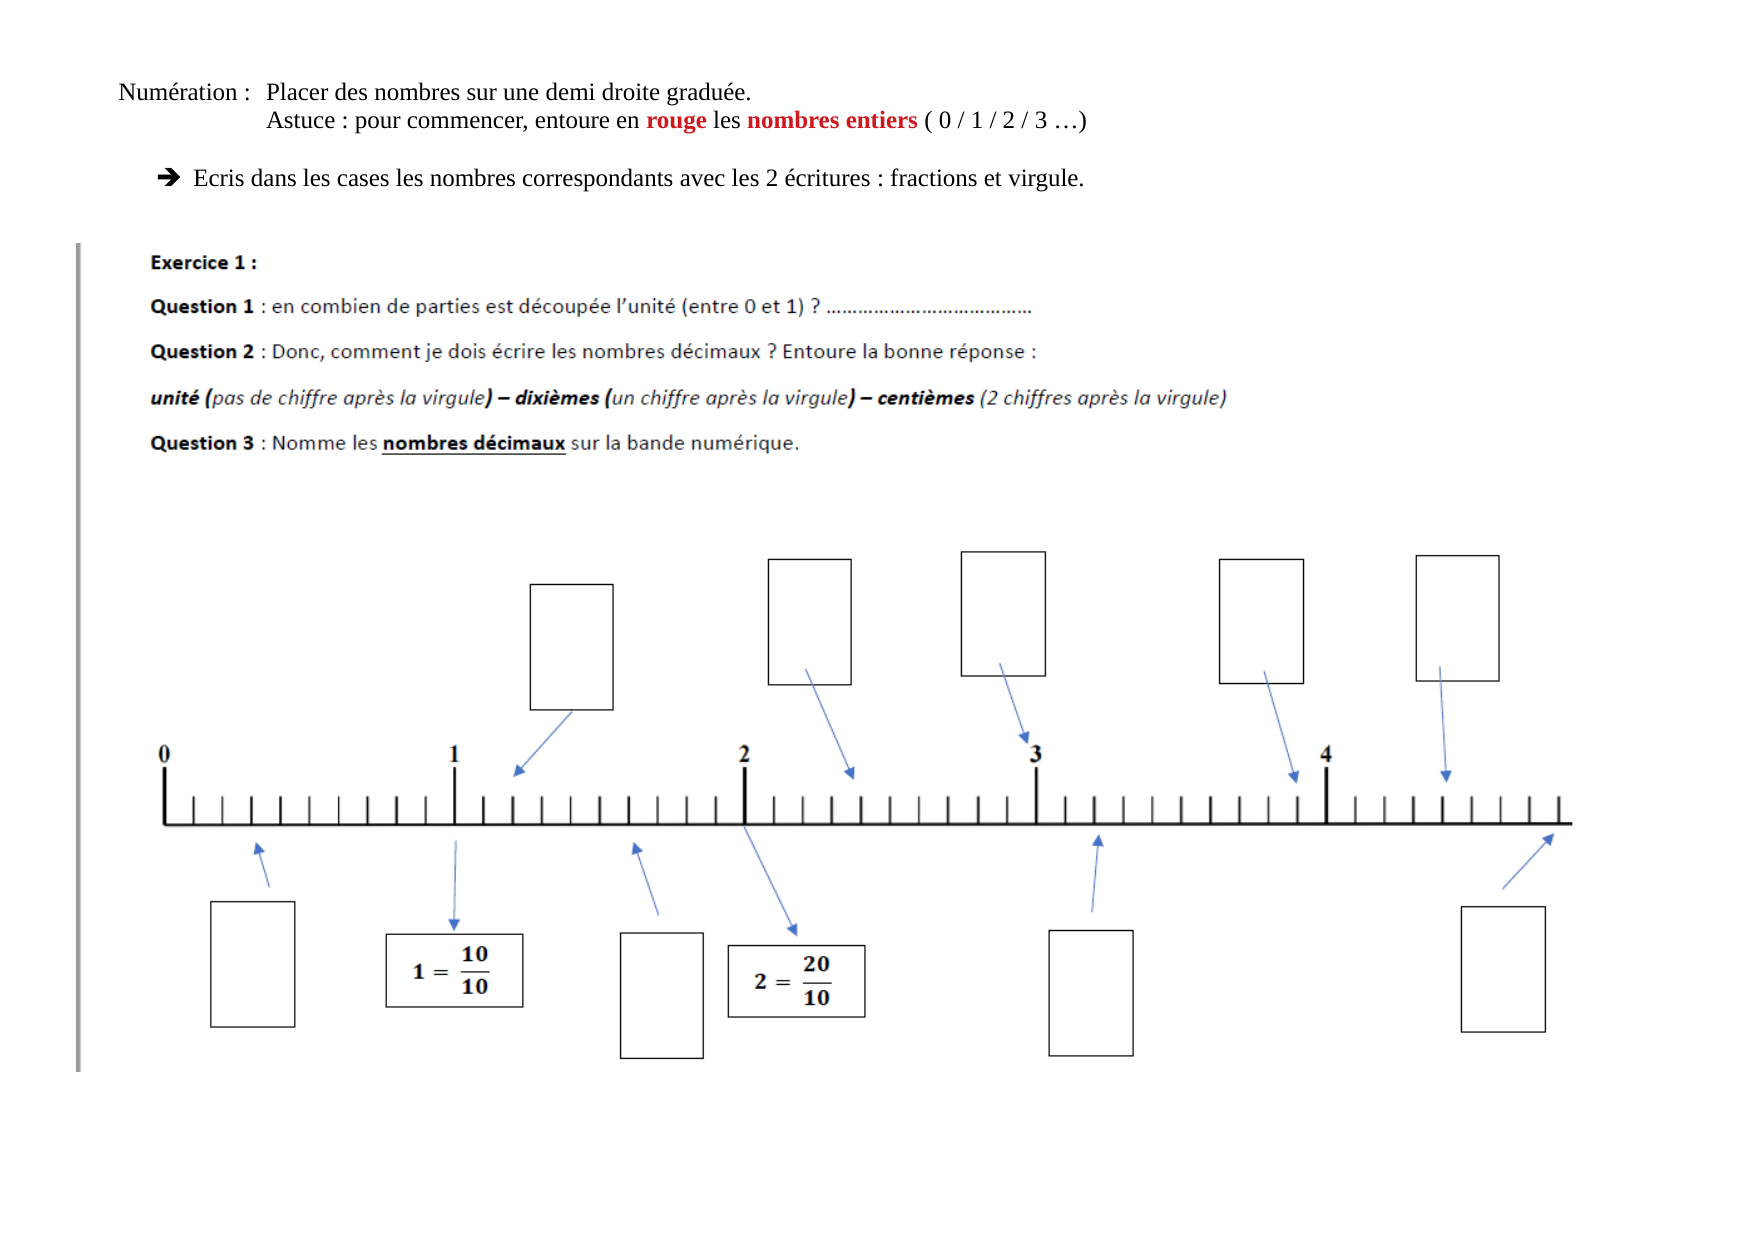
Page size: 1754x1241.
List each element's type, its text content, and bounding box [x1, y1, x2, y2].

text Astuce : pour commencer, entoure en rouge les nombres entiers ( 0 / 1 / 2 / 3 …) [118, 106, 1636, 134]
picture [75, 243, 1684, 1072]
text Numération : Placer des nombres sur une demi droite graduée. [118, 77, 1636, 106]
list Ecris dans les cases les nombres correspondants avec les 2 écritures : fractions et virgule. [156, 163, 1636, 192]
